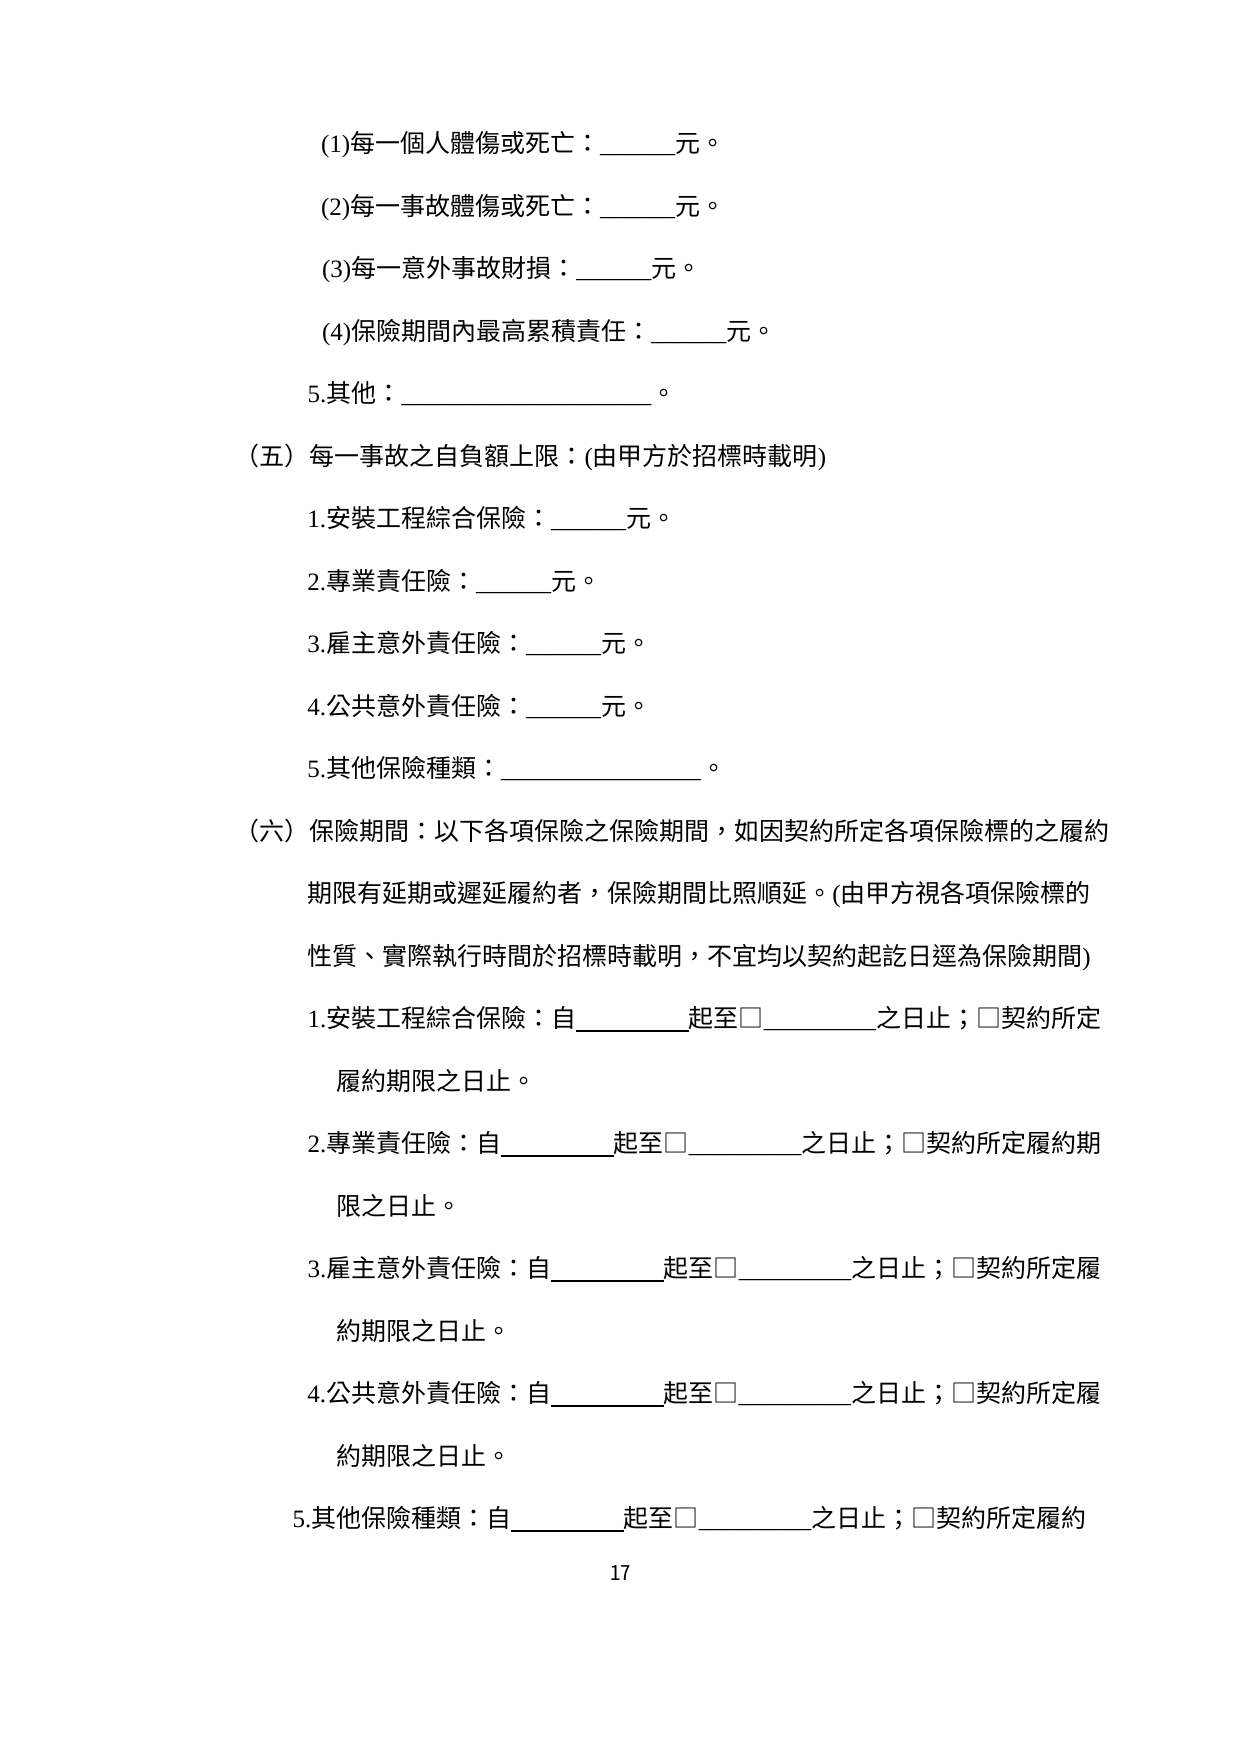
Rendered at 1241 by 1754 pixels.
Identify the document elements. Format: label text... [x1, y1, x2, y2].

text 1.安裝工程綜合保險：自 起至□_________之日止；□契約所定履約期限之日止。 [307, 975, 1110, 1100]
text (2)每一事故體傷或死亡：______元。 [307, 163, 1110, 225]
text 1.安裝工程綜合保險：______元。 [293, 475, 1110, 538]
text 4.公共意外責任險：自 起至□_________之日止；□契約所定履約期限之日止。 [307, 1350, 1110, 1475]
text (4)保險期間內最高累積責任：______元。 [307, 288, 1110, 350]
text 5.其他：____________________。 [292, 350, 1110, 413]
text 5.其他保險種類：自 起至□_________之日止；□契約所定履約 [292, 1475, 1110, 1538]
text 3.雇主意外責任險：______元。 [293, 600, 1110, 663]
text (1)每一個人體傷或死亡：______元。 [307, 100, 1110, 163]
text 3.雇主意外責任險：自 起至□_________之日止；□契約所定履約期限之日止。 [307, 1225, 1110, 1350]
text （五）每一事故之自負額上限：(由甲方於招標時載明) [234, 413, 1110, 475]
text 2.專業責任險：______元。 [293, 538, 1110, 600]
text 4.公共意外責任險：______元。 [293, 663, 1110, 725]
text （六）保險期間：以下各項保險之保險期間，如因契約所定各項保險標的之履約期限有延期或遲延履約者，保險期間比照順延。(由甲方視各項保險標的性質、實際執行時間於招標時載明，不宜均以契約起訖日逕為保險期間) [234, 788, 1110, 975]
text (3)每一意外事故財損：______元。 [307, 225, 1110, 288]
text 2.專業責任險：自 起至□_________之日止；□契約所定履約期限之日止。 [307, 1100, 1110, 1225]
text 5.其他保險種類：________________。 [293, 725, 1110, 788]
